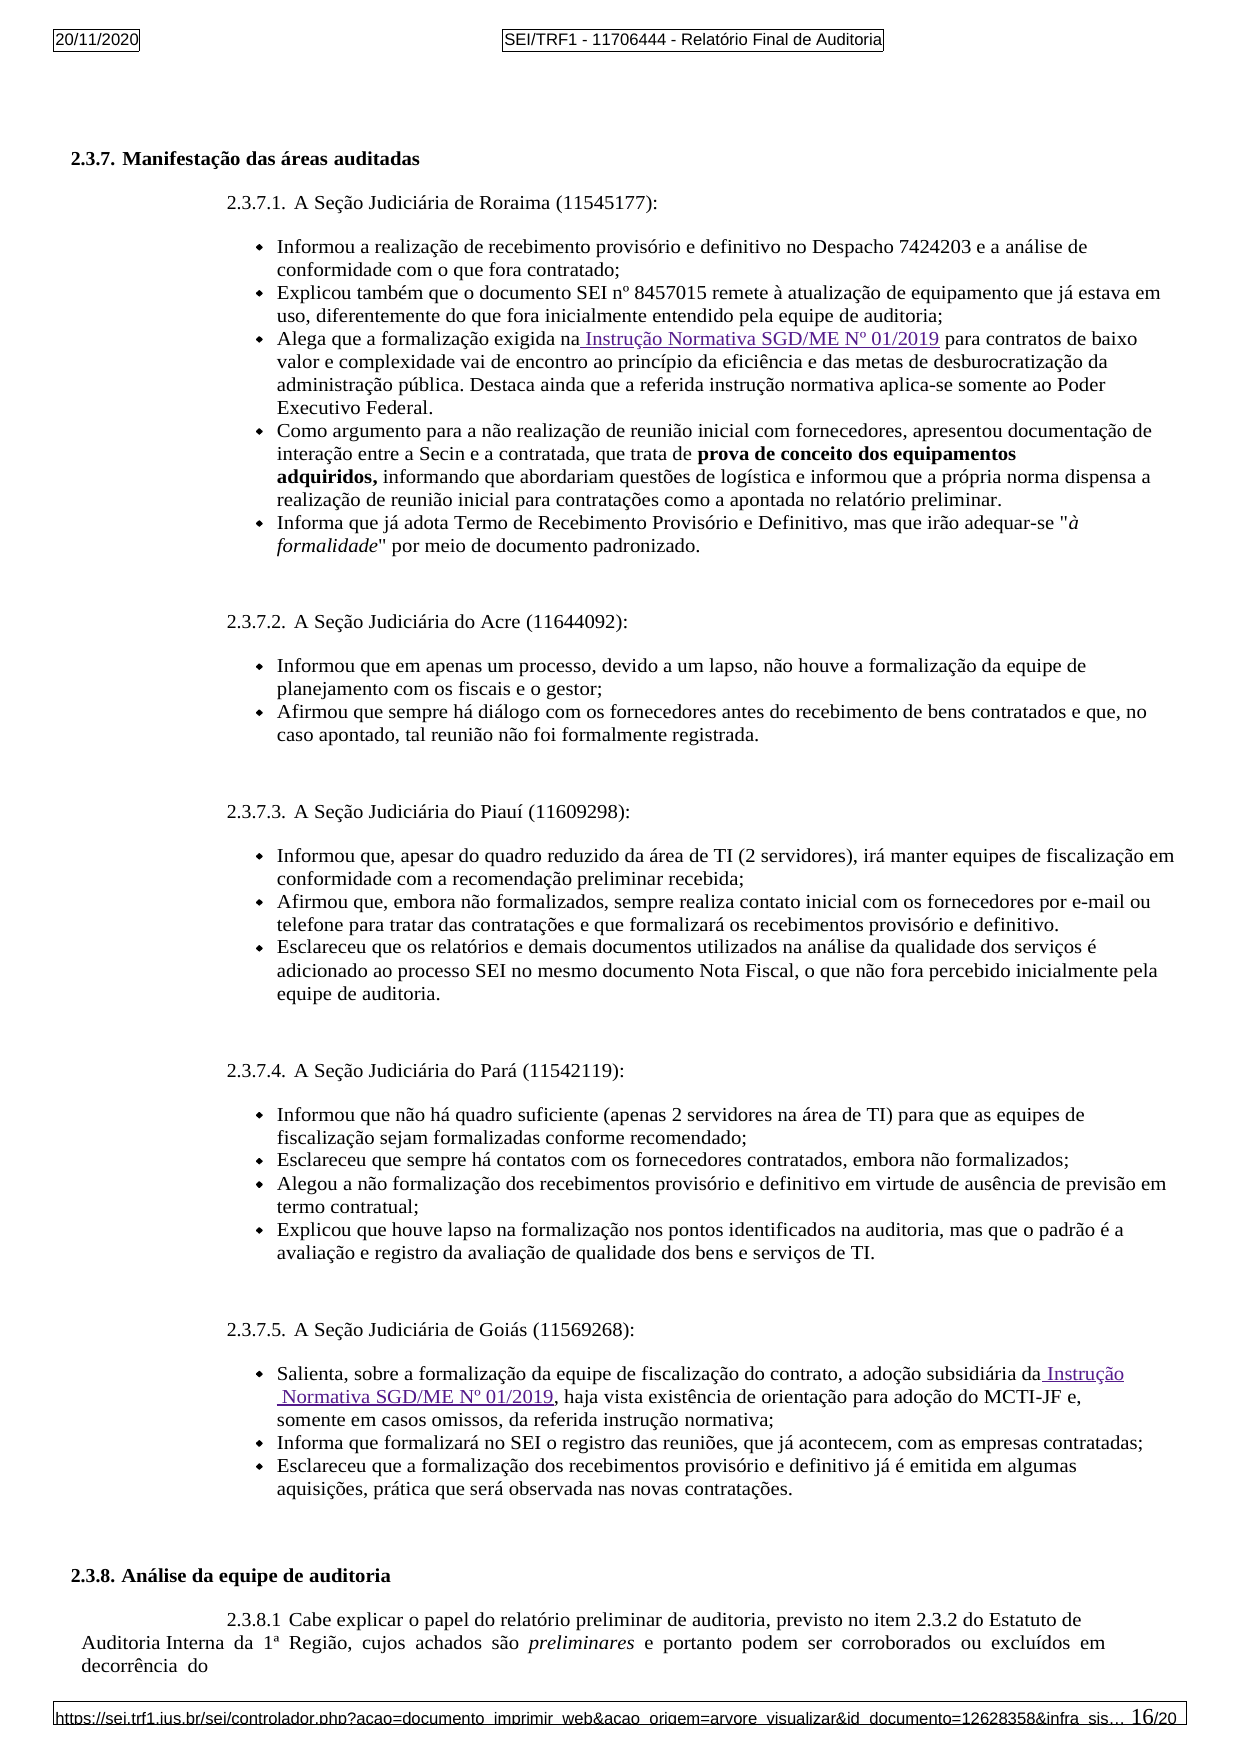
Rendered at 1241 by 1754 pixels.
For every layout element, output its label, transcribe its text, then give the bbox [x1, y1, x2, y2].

list A Seção Judiciária de Goiás (11569268): [227, 1318, 1194, 1341]
text Informou que em apenas um processo, devido a um lapso, não houve a formalização da equipe de planejamento com os fiscais e o gestor; [277, 654, 1092, 700]
text Explicou também que o documento SEI nº 8457015 remete à atualização de equipamento que já estava em uso, diferentemente do que fora inicialmente entendido pela equipe de auditoria; [277, 281, 1166, 327]
subtitle Análise da equipe de auditoria [71, 1564, 1194, 1587]
text Afirmou que, embora não formalizados, sempre realiza contato inicial com os fornecedores por e-mail ou telefone para tratar das contratações e que formalizará os recebimentos provisório e definitivo. [277, 890, 1156, 936]
list A Seção Judiciária do Acre (11644092): [227, 610, 1194, 633]
list A Seção Judiciária do Piauí (11609298): [227, 800, 1194, 823]
text Informou que, apesar do quadro reduzido da área de TI (2 servidores), irá manter equipes de fiscalização em conformidade com a recomendação preliminar recebida; [277, 844, 1180, 889]
text Informou a realização de recebimento provisório e definitivo no Despacho 7424203 e a análise de conformidade com o que fora contratado; [277, 235, 1093, 281]
text Esclareceu que os relatórios e demais documentos utilizados na análise da qualidade dos serviços é [277, 936, 1194, 958]
subtitle Manifestação das áreas auditadas [71, 147, 1194, 170]
text Esclareceu que sempre há contatos com os fornecedores contratados, embora não formalizados; [277, 1149, 1194, 1171]
text Explicou que houve lapso na formalização nos pontos identificados na auditoria, mas que o padrão é a avaliação e registro da avaliação de qualidade dos bens e serviços de TI. [277, 1218, 1129, 1264]
list A Seção Judiciária de Roraima (11545177): [227, 191, 1194, 214]
text Informou que não há quadro suficiente (apenas 2 servidores na área de TI) para que as equipes de fiscalização sejam formalizadas conforme recomendado; [277, 1103, 1090, 1148]
text Como argumento para a não realização de reunião inicial com fornecedores, apresentou documentação de interação entre a Secin e a contratada, que trata de prova de conceito dos equipamentos [277, 419, 1157, 465]
text adquiridos, informando que abordariam questões de logística e informou que a própria norma dispensa a realização de reunião inicial para contratações como a apontada no relatório preliminar. [277, 465, 1156, 511]
text administração pública. Destaca ainda que a referida instrução normativa aplica-se somente ao Poder Executivo Federal. [277, 373, 1111, 419]
list A Seção Judiciária do Pará (11542119): [227, 1059, 1194, 1082]
text Informa que já adota Termo de Recebimento Provisório e Definitivo, mas que irão adequar-se "à formalidade" por meio de documento padronizado. [277, 511, 1083, 557]
text Normativa SGD/ME Nº 01/2019, haja vista existência de orientação para adoção do MCTI-JF e, somente em casos omissos, da referida instrução normativa; [277, 1385, 1146, 1431]
text Alegou a não formalização dos recebimentos provisório e definitivo em virtude de ausência de previsão em termo contratual; [277, 1172, 1172, 1218]
list Cabe explicar o papel do relatório preliminar de auditoria, previsto no item 2.3.2 do Estatuto de Auditoria Interna da 1ª Região, cujos achados são preliminares e portanto podem ser corroborados ou excluídos em decorrência do [81, 1608, 1162, 1676]
text Afirmou que sempre há diálogo com os fornecedores antes do recebimento de bens contratados e que, no caso apontado, tal reunião não foi formalmente registrada. [277, 700, 1152, 746]
text adicionado ao processo SEI no mesmo documento Nota Fiscal, o que não fora percebido inicialmente pela equipe de auditoria. [277, 959, 1163, 1005]
text Alega que a formalização exigida na Instrução Normativa SGD/ME Nº 01/2019 para contratos de baixo valor e complexidade vai de encontro ao princípio da eficiência e das metas de desburocratização da [277, 327, 1169, 373]
text Informa que formalizará no SEI o registro das reuniões, que já acontecem, com as empresas contratadas; Esclareceu que a formalização dos recebimentos provisório e definitivo já é emitida em algumas aquisições, prática que será observada nas novas contratações. [277, 1431, 1168, 1499]
text Salienta, sobre a formalização da equipe de fiscalização do contrato, a adoção subsidiária da Instrução [277, 1361, 1194, 1384]
